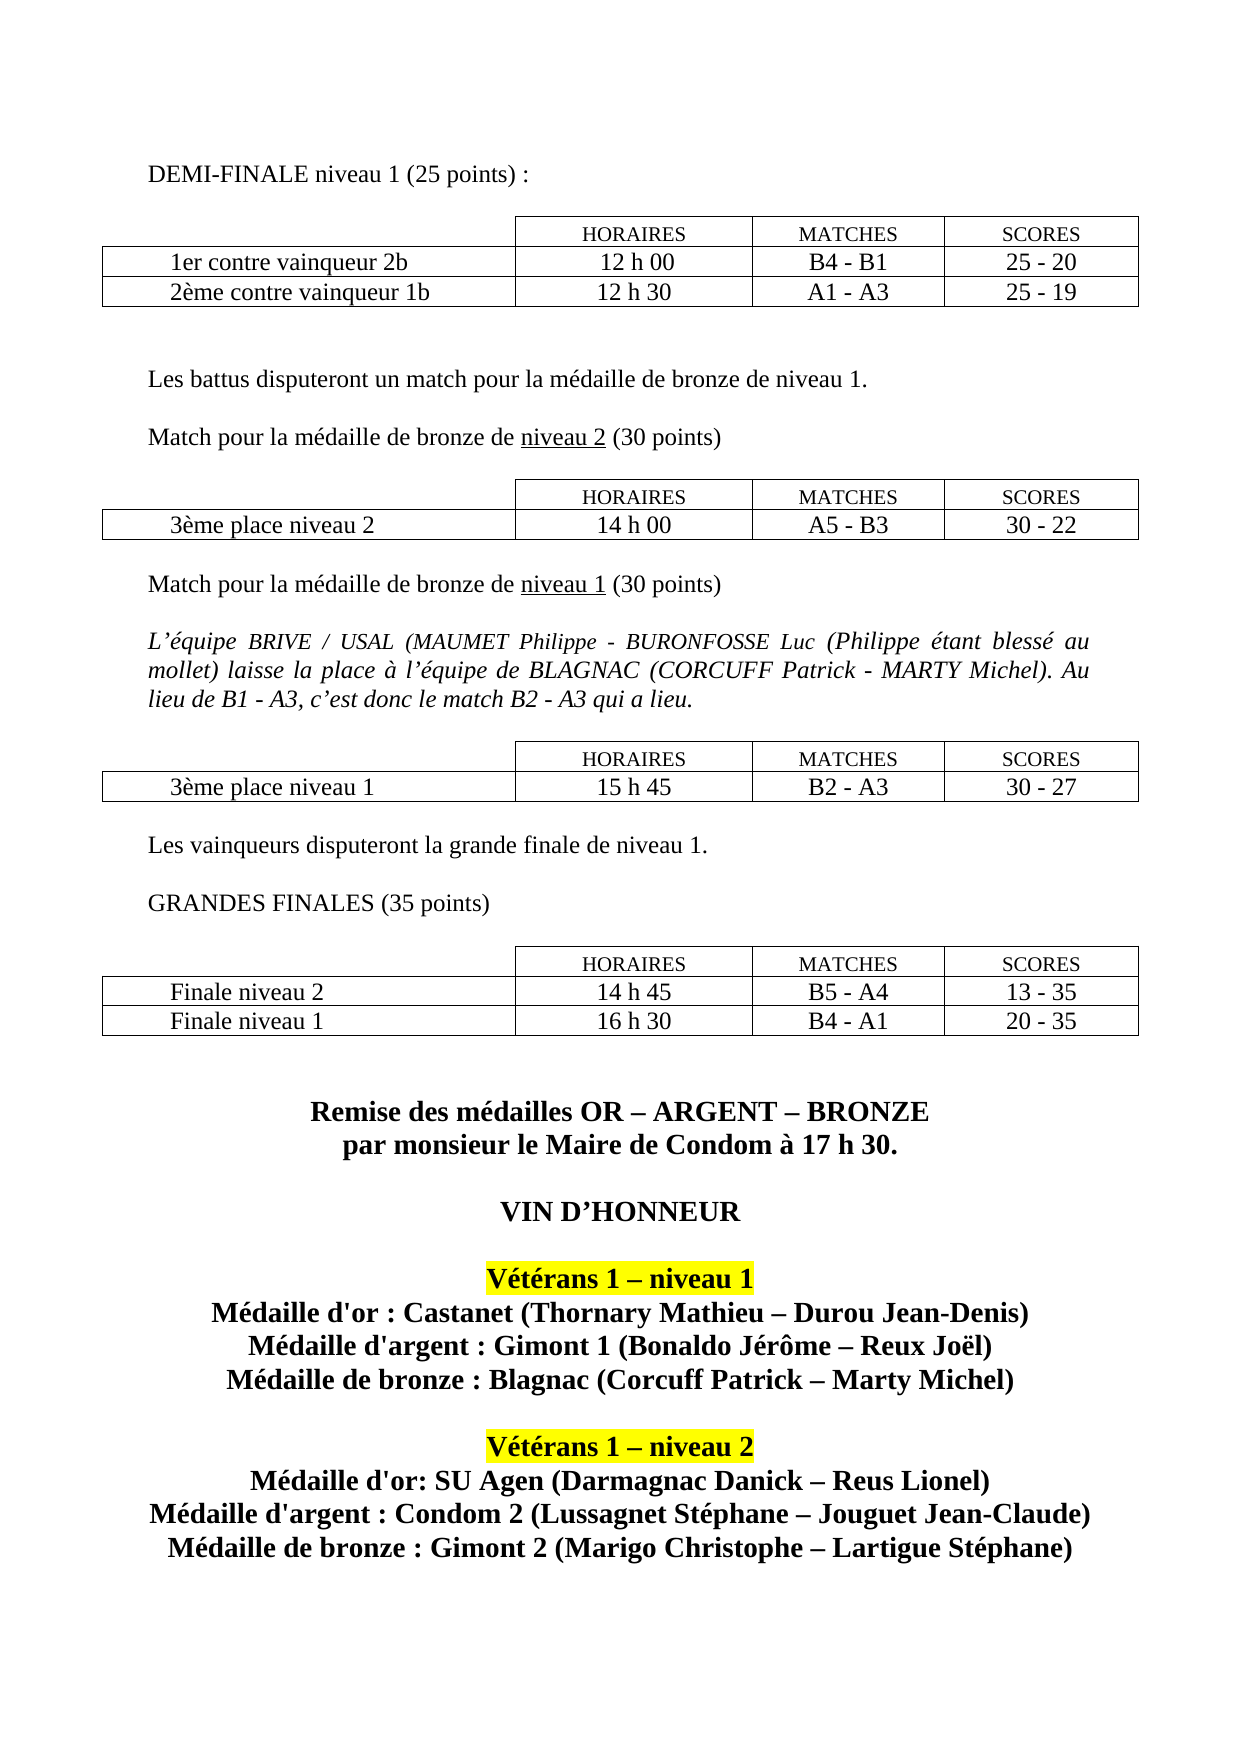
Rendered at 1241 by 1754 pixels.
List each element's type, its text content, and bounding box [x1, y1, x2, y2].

table_header SCORES [945, 217, 1138, 246]
table_cell 30 - 22 [945, 510, 1138, 539]
table_cell 14 h 00 [516, 510, 752, 539]
table_header MATCHES [753, 480, 944, 509]
text Médaille d'or : Castanet (Thornary Mathieu – Durou Jean-Denis) [148, 1295, 1092, 1328]
table_header MATCHES [753, 742, 944, 771]
table_header SCORES [945, 947, 1138, 976]
text Vétérans 1 – niveau 1 [148, 1261, 1092, 1295]
table_cell B5 - A4 [753, 977, 944, 1005]
table_header SCORES [945, 742, 1138, 771]
table_cell A1 - A3 [753, 277, 944, 306]
text Médaille d'argent : Condom 2 (Lussagnet Stéphane – Jouguet Jean-Claude) [148, 1496, 1092, 1530]
table_header HORAIRES [516, 217, 752, 246]
table_cell 14 h 45 [516, 977, 752, 1005]
table_header HORAIRES [516, 480, 752, 509]
text Médaille de bronze : Blagnac (Corcuff Patrick – Marty Michel) [148, 1362, 1092, 1396]
text Match pour la médaille de bronze de niveau 1 (30 points) [148, 569, 1092, 597]
table_cell Finale niveau 2 [103, 977, 515, 1005]
table_cell B4 - B1 [753, 247, 944, 276]
text DEMI-FINALE niveau 1 (25 points) : [148, 159, 1092, 187]
table_header [102, 479, 515, 509]
table_cell B4 - A1 [753, 1006, 944, 1035]
table_cell 25 - 19 [945, 277, 1138, 306]
table_cell 1er contre vainqueur 2b [103, 247, 515, 276]
table_header [102, 946, 515, 976]
table_header HORAIRES [516, 742, 752, 771]
table_cell 25 - 20 [945, 247, 1138, 276]
table_header [102, 741, 515, 771]
table_cell 13 - 35 [945, 977, 1138, 1005]
text Les vainqueurs disputeront la grande finale de niveau 1. [148, 831, 1092, 859]
table_cell 2ème contre vainqueur 1b [103, 277, 515, 306]
text GRANDES FINALES (35 points) [148, 888, 1092, 917]
table_cell 3ème place niveau 2 [103, 510, 515, 539]
table_header HORAIRES [516, 947, 752, 976]
table_header MATCHES [753, 217, 944, 246]
table_cell 15 h 45 [516, 772, 752, 801]
text par monsieur le Maire de Condom à 17 h 30. [148, 1127, 1092, 1161]
text Vétérans 1 – niveau 2 [148, 1429, 1092, 1463]
table_cell A5 - B3 [753, 510, 944, 539]
table_cell 16 h 30 [516, 1006, 752, 1035]
table_cell Finale niveau 1 [103, 1006, 515, 1035]
text Match pour la médaille de bronze de niveau 2 (30 points) [148, 422, 1092, 450]
table_cell 12 h 30 [516, 277, 752, 306]
table_cell B2 - A3 [753, 772, 944, 801]
table_header MATCHES [753, 947, 944, 976]
text Médaille d'argent : Gimont 1 (Bonaldo Jérôme – Reux Joël) [148, 1328, 1092, 1362]
table_cell 30 - 27 [945, 772, 1138, 801]
text Médaille d'or: SU Agen (Darmagnac Danick – Reus Lionel) [148, 1463, 1092, 1496]
text Les battus disputeront un match pour la médaille de bronze de niveau 1. [148, 364, 1092, 393]
text Médaille de bronze : Gimont 2 (Marigo Christophe – Lartigue Stéphane) [148, 1530, 1092, 1563]
subtitle Remise des médailles OR – ARGENT – BRONZE [148, 1094, 1092, 1127]
text L’équipe BRIVE / USAL (MAUMET Philippe - BURONFOSSE Luc (Philippe étant blessé au mollet) laisse la place à l’équipe de BLAGNAC (CORCUFF Patrick - MARTY Michel). Au lieu de B1 - A3, c’est donc le match B2 - A3 qui a lieu. [148, 626, 1092, 712]
table_cell 20 - 35 [945, 1006, 1138, 1035]
table_cell 3ème place niveau 1 [103, 772, 515, 801]
table_cell 12 h 00 [516, 247, 752, 276]
table_header SCORES [945, 480, 1138, 509]
text VIN D’HONNEUR [148, 1194, 1092, 1228]
table_header [102, 216, 515, 246]
